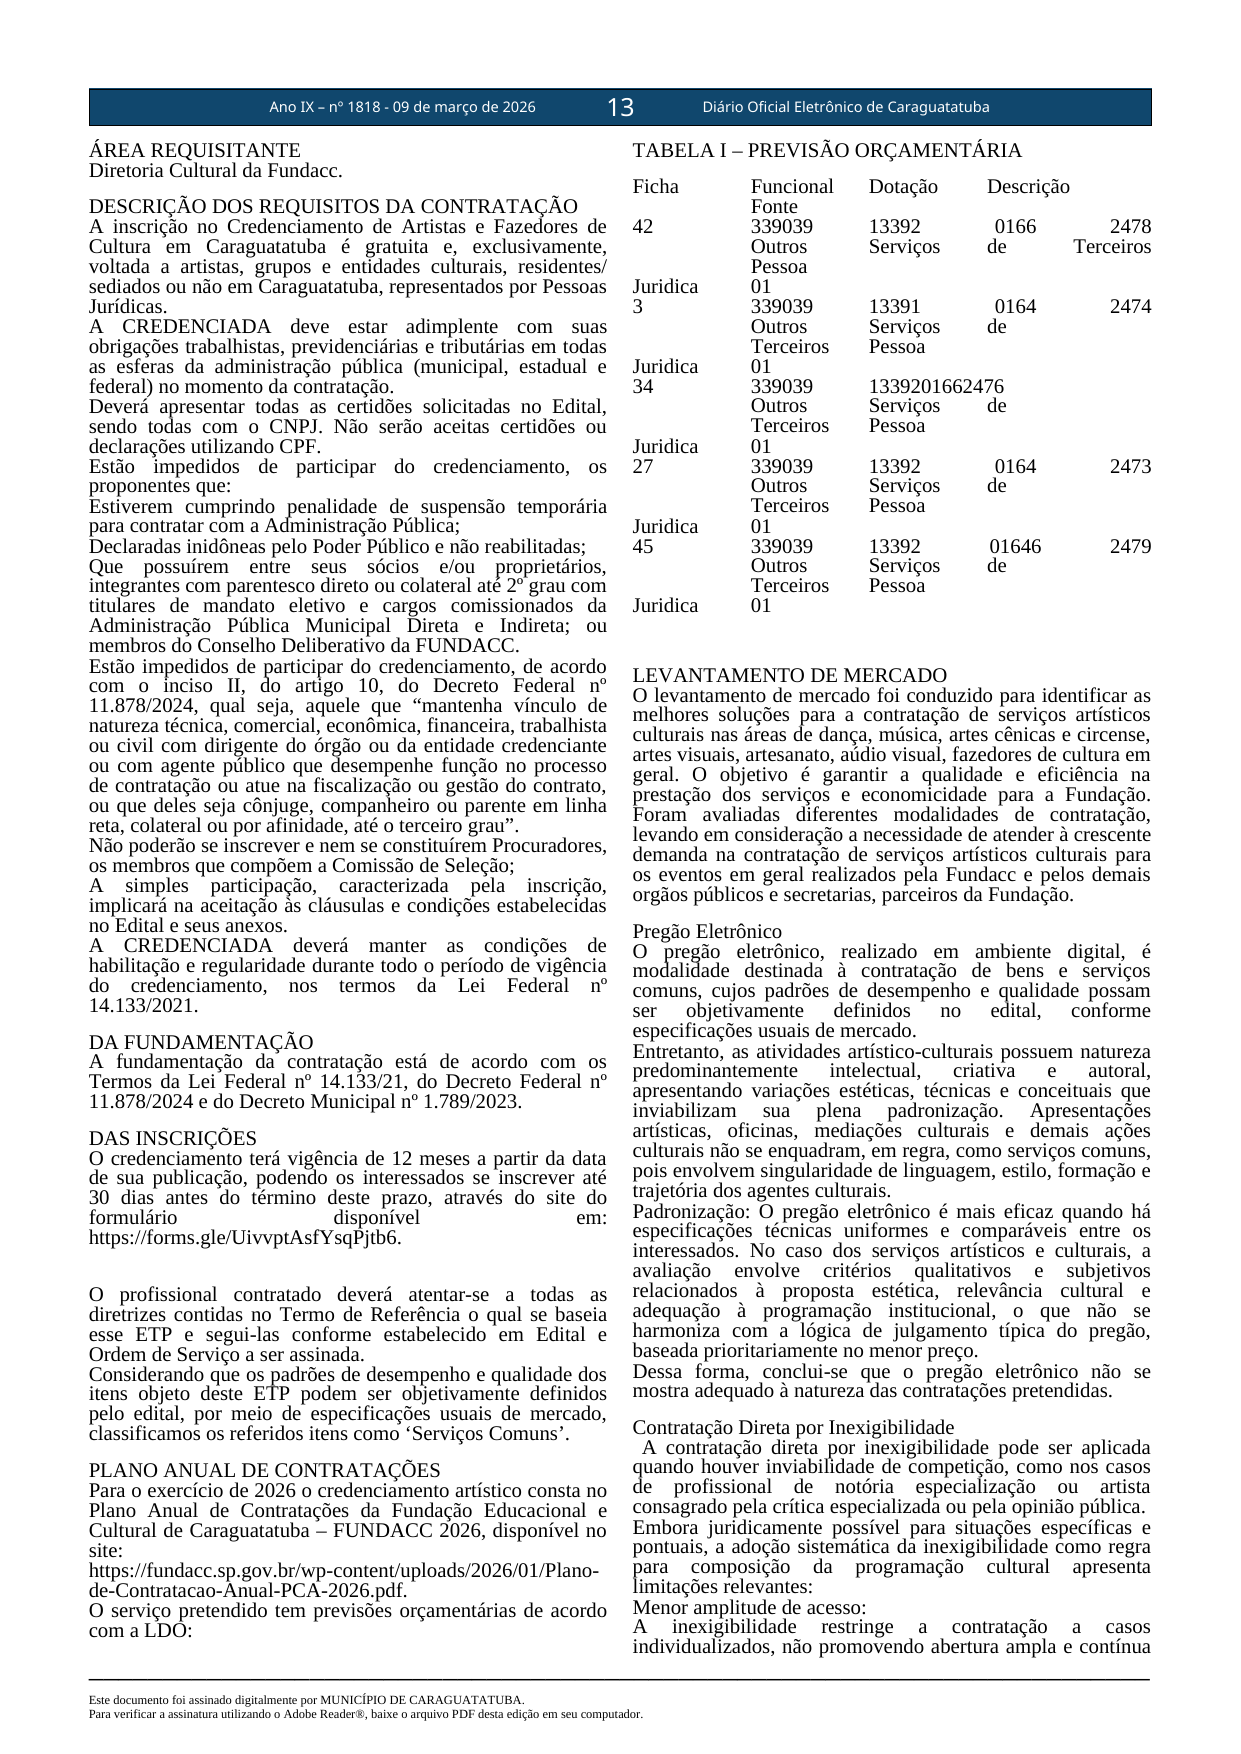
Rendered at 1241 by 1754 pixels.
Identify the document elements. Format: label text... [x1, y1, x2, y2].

text Entretanto, as atividades artístico-culturais possuem natureza predominantemente intelectual, criativa e autoral, apresentando variações estéticas, técnicas e conceituais que inviabilizam sua plena padronização. Apresentações artísticas, oficinas, mediações culturais e demais ações culturais não se enquadram, em regra, como serviços comuns, pois envolvem singularidade de linguagem, estilo, formação e trajetória dos agentes culturais. [632, 1042, 1152, 1202]
text Que possuírem entre seus sócios e/ou proprietários, integrantes com parentesco direto ou colateral até 2º grau com titulares de mandato eletivo e cargos comissionados da Administração Pública Municipal Direta e Indireta; ou membros do Conselho Deliberativo da FUNDACC. [88, 557, 608, 657]
text DAS INSCRIÇÕES [88, 1129, 608, 1149]
text O pregão eletrônico, realizado em ambiente digital, é modalidade destinada à contratação de bens e serviços comuns, cujos padrões de desempenho e qualidade possam ser objetivamente definidos no edital, conforme especificações usuais de mercado. [632, 942, 1152, 1042]
text Juridica 01 [632, 517, 1152, 537]
text Diretoria Cultural da Fundacc. [88, 162, 608, 182]
text 45 339039 13392 01646 2479 Outros Serviços de Terceiros Pessoa [632, 537, 1152, 597]
text LEVANTAMENTO DE MERCADO [632, 666, 1152, 686]
text O serviço pretendido tem previsões orçamentárias de acordo com a LDO: [88, 1602, 608, 1642]
text ÁREA REQUISITANTE [88, 142, 608, 162]
text Considerando que os padrões de desempenho e qualidade dos itens objeto deste ETP podem ser objetivamente definidos pelo edital, por meio de especificações usuais de mercado, classificamos os referidos itens como ‘Serviços Comuns’. [88, 1366, 608, 1445]
text Não poderão se inscrever e nem se constituírem Procuradores, os membros que compõem a Comissão de Seleção; [88, 837, 608, 877]
text PLANO ANUAL DE CONTRATAÇÕES [88, 1462, 608, 1482]
text Embora juridicamente possível para situações específicas e pontuais, a adoção sistemática da inexigibilidade como regra para composição da programação cultural apresenta limitações relevantes: [632, 1518, 1152, 1598]
text TABELA I – PREVISÃO ORÇAMENTÁRIA [632, 142, 1152, 162]
text Declaradas inidôneas pelo Poder Público e não reabilitadas; [88, 537, 608, 557]
text A CREDENCIADA deve estar adimplente com suas obrigações trabalhistas, previdenciárias e tributárias em todas as esferas da administração pública (municipal, estadual e federal) no momento da contratação. [88, 318, 608, 398]
text Pregão Eletrônico [632, 923, 1152, 942]
text Dessa forma, conclui-se que o pregão eletrônico não se mostra adequado à natureza das contratações pretendidas. [632, 1362, 1152, 1402]
text A inexigibilidade restringe a contratação a casos individualizados, não promovendo abertura ampla e contínua [632, 1618, 1152, 1658]
text O levantamento de mercado foi conduzido para identificar as melhores soluções para a contratação de serviços artísticos culturais nas áreas de dança, música, artes cênicas e circense, artes visuais, artesanato, aúdio visual, fazedores de cultura em geral. O objetivo é garantir a qualidade e eficiência na prestação dos serviços e economicidade para a Fundação. Foram avaliadas diferentes modalidades de contratação, levando em consideração a necessidade de atender à crescente demanda na contratação de serviços artísticos culturais para os eventos em geral realizados pela Fundacc e pelos demais orgãos públicos e secretarias, parceiros da Fundação. [632, 686, 1152, 906]
text Para o exercício de 2026 o credenciamento artístico consta no Plano Anual de Contratações da Fundação Educacional e Cultural de Caraguatatuba – FUNDACC 2026, disponível no site: https://fundacc.sp.gov.br/wp-content/uploads/2026/01/Plano-de-Contratacao-Anual-PCA-2026.pdf. [88, 1482, 608, 1602]
text 3 339039 13391 0164 2474 Outros Serviços de Terceiros Pessoa [632, 298, 1152, 358]
text Juridica 01 [632, 278, 1152, 298]
text Ficha Funcional Dotação Descrição Fonte [632, 178, 1152, 218]
text O profissional contratado deverá atentar-se a todas as diretrizes contidas no Termo de Referência o qual se baseia esse ETP e segui-las conforme estabelecido em Edital e Ordem de Serviço a ser assinada. [88, 1286, 608, 1366]
text 34 339039 1339201662476 Outros Serviços de Terceiros Pessoa [632, 378, 1152, 437]
text A contratação direta por inexigibilidade pode ser aplicada quando houver inviabilidade de competição, como nos casos de profissional de notória especialização ou artista consagrado pela crítica especializada ou pela opinião pública. [632, 1438, 1152, 1518]
text Menor amplitude de acesso: [632, 1598, 1152, 1618]
text 27 339039 13392 0164 2473 Outros Serviços de Terceiros Pessoa [632, 457, 1152, 517]
text DA FUNDAMENTAÇÃO [88, 1033, 608, 1053]
text Deverá apresentar todas as certidões solicitadas no Edital, sendo todas com o CNPJ. Não serão aceitas certidões ou declarações utilizando CPF. [88, 398, 608, 458]
text Estão impedidos de participar do credenciamento, de acordo com o inciso II, do artigo 10, do Decreto Federal nº 11.878/2024, qual seja, aquele que “mantenha vínculo de natureza técnica, comercial, econômica, financeira, trabalhista ou civil com dirigente do órgão ou da entidade credenciante ou com agente público que desempenhe função no processo de contratação ou atue na fiscalização ou gestão do contrato, ou que deles seja cônjuge, companheiro ou parente em linha reta, colateral ou por afinidade, até o terceiro grau”. [88, 657, 608, 837]
text DESCRIÇÃO DOS REQUISITOS DA CONTRATAÇÃO [88, 198, 608, 218]
text Padronização: O pregão eletrônico é mais eficaz quando há especificações técnicas uniformes e comparáveis entre os interessados. No caso dos serviços artísticos e culturais, a avaliação envolve critérios qualitativos e subjetivos relacionados à proposta estética, relevância cultural e adequação à programação institucional, o que não se harmoniza com a lógica de julgamento típica do pregão, baseada prioritariamente no menor preço. [632, 1202, 1152, 1362]
text Juridica 01 [632, 437, 1152, 457]
text A simples participação, caracterizada pela inscrição, implicará na aceitação às cláusulas e condições estabelecidas no Edital e seus anexos. [88, 877, 608, 937]
text Estiverem cumprindo penalidade de suspensão temporária para contratar com a Administração Pública; [88, 497, 608, 537]
text A CREDENCIADA deverá manter as condições de habilitação e regularidade durante todo o período de vigência do credenciamento, nos termos da Lei Federal nº 14.133/2021. [88, 937, 608, 1017]
text Juridica 01 [632, 358, 1152, 378]
text Estão impedidos de participar do credenciamento, os proponentes que: [88, 458, 608, 497]
text Juridica 01 [632, 597, 1152, 617]
text 42 339039 13392 0166 2478 Outros Serviços de Terceiros Pessoa [632, 218, 1152, 278]
text A inscrição no Credenciamento de Artistas e Fazedores de Cultura em Caraguatatuba é gratuita e, exclusivamente, voltada a artistas, grupos e entidades culturais, residentes/ sediados ou não em Caraguatatuba, representados por Pessoas Jurídicas. [88, 218, 608, 318]
text O credenciamento terá vigência de 12 meses a partir da data de sua publicação, podendo os interessados se inscrever até 30 dias antes do término deste prazo, através do site do formulário disponível em: https://forms.gle/UivvptAsfYsqPjtb6. [88, 1149, 608, 1249]
text A fundamentação da contratação está de acordo com os Termos da Lei Federal nº 14.133/21, do Decreto Federal nº 11.878/2024 e do Decreto Municipal nº 1.789/2023. [88, 1053, 608, 1113]
text Contratação Direta por Inexigibilidade [632, 1418, 1152, 1438]
